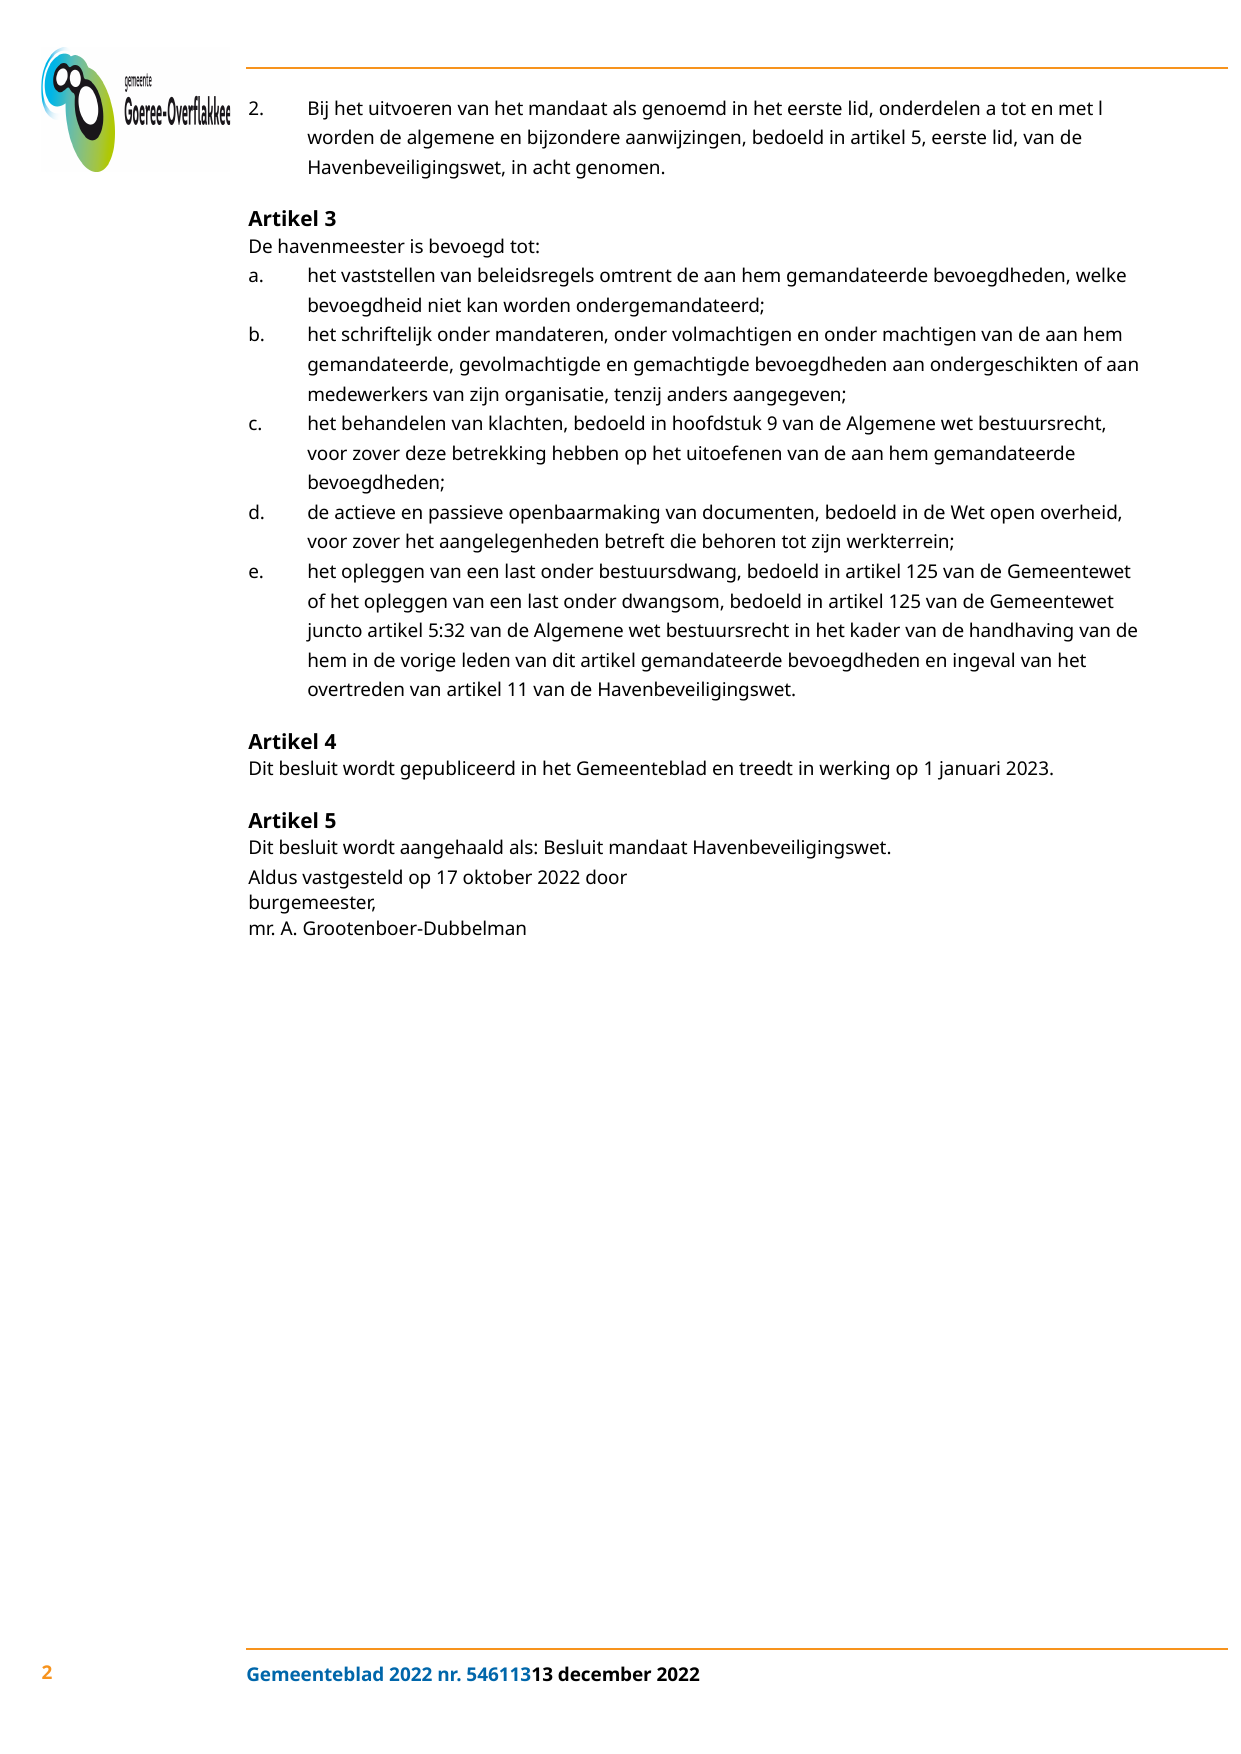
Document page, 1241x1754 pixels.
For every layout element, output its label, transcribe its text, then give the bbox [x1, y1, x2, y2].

text Artikel 4 [248, 727, 1152, 755]
text Artikel 3 [248, 204, 1152, 233]
text Aldus vastgesteld op 17 oktober 2022 door [248, 864, 1152, 889]
list het opleggen van een last onder bestuursdwang, bedoeld in artikel 125 van de Gemeentewet of het opleggen van een last onder dwangsom, bedoeld in artikel 125 van de Gemeentewet juncto artikel 5:32 van de Algemene wet bestuursrecht in het kader van de handhaving van de hem in de vorige leden van dit artikel gemandateerde bevoegdheden en ingeval van het overtreden van artikel 11 van de Havenbeveiligingswet. [248, 558, 1152, 702]
text Dit besluit wordt aangehaald als: Besluit mandaat Havenbeveiligingswet. [248, 834, 1152, 860]
text Artikel 5 [248, 806, 1152, 834]
list de actieve en passieve openbaarmaking van documenten, bedoeld in de Wet open overheid, voor zover het aangelegenheden betreft die behoren tot zijn werkterrein; [248, 499, 1152, 554]
text Dit besluit wordt gepubliceerd in het Gemeenteblad en treedt in werking op 1 januari 2023. [248, 755, 1152, 781]
text mr. A. Grootenboer-Dubbelman [248, 915, 1152, 941]
list het vaststellen van beleidsregels omtrent de aan hem gemandateerde bevoegdheden, welke bevoegdheid niet kan worden ondergemandateerd; [248, 262, 1152, 318]
text De havenmeester is bevoegd tot: [248, 233, 1152, 258]
list Bij het uitvoeren van het mandaat als genoemd in het eerste lid, onderdelen a tot en met l worden de algemene en bijzondere aanwijzingen, bedoeld in artikel 5, eerste lid, van de Havenbeveiligingswet, in acht genomen. [248, 95, 1152, 180]
list het behandelen van klachten, bedoeld in hoofdstuk 9 van de Algemene wet bestuursrecht, voor zover deze betrekking hebben op het uitoefenen van de aan hem gemandateerde bevoegdheden; [248, 410, 1152, 495]
text burgemeester, [248, 889, 1152, 915]
list het schriftelijk onder mandateren, onder volmachtigen en onder machtigen van de aan hem gemandateerde, gevolmachtigde en gemachtigde bevoegdheden aan ondergeschikten of aan medewerkers van zijn organisatie, tenzij anders aangegeven; [248, 322, 1152, 406]
picture [41, 47, 231, 172]
